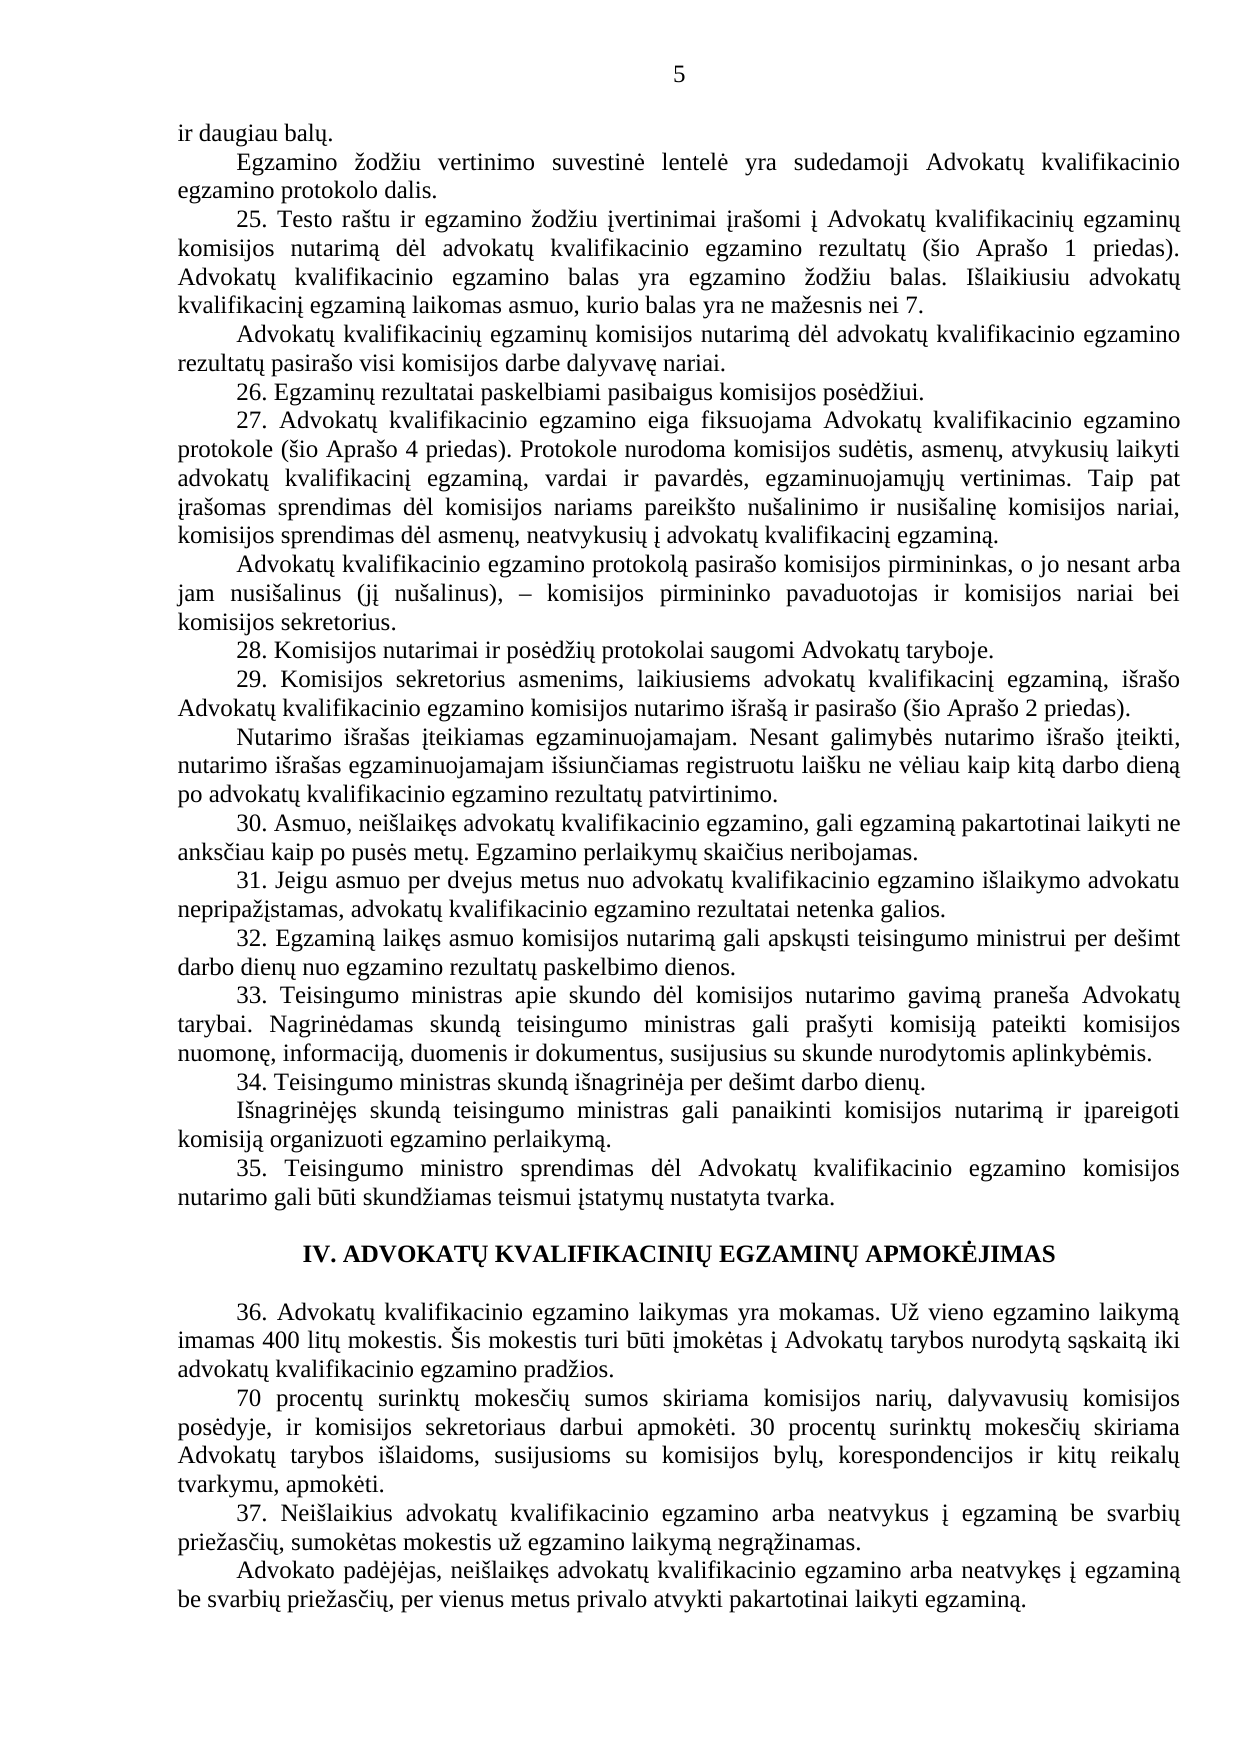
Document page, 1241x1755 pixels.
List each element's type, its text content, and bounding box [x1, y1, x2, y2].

text 25. Testo raštu ir egzamino žodžiu įvertinimai įrašomi į Advokatų kvalifikacinių egzaminų komisijos nutarimą dėl advokatų kvalifikacinio egzamino rezultatų (šio Aprašo 1 priedas). Advokatų kvalifikacinio egzamino balas yra egzamino žodžiu balas. Išlaikiusiu advokatų kvalifikacinį egzaminą laikomas asmuo, kurio balas yra ne mažesnis nei 7. [177, 204, 1181, 319]
text 33. Teisingumo ministras apie skundo dėl komisijos nutarimo gavimą praneša Advokatų tarybai. Nagrinėdamas skundą teisingumo ministras gali prašyti komisiją pateikti komisijos nuomonę, informaciją, duomenis ir dokumentus, susijusius su skunde nurodytomis aplinkybėmis. [177, 981, 1181, 1067]
text Nutarimo išrašas įteikiamas egzaminuojamajam. Nesant galimybės nutarimo išrašo įteikti, nutarimo išrašas egzaminuojamajam išsiunčiamas registruotu laišku ne vėliau kaip kitą darbo dieną po advokatų kvalifikacinio egzamino rezultatų patvirtinimo. [177, 722, 1181, 808]
text IV. ADVOKATŲ KVALIFIKACINIŲ EGZAMINŲ APMOKĖJIMAS [177, 1239, 1181, 1268]
text Išnagrinėjęs skundą teisingumo ministras gali panaikinti komisijos nutarimą ir įpareigoti komisiją organizuoti egzamino perlaikymą. [177, 1096, 1181, 1153]
text 36. Advokatų kvalifikacinio egzamino laikymas yra mokamas. Už vieno egzamino laikymą imamas 400 litų mokestis. Šis mokestis turi būti įmokėtas į Advokatų tarybos nurodytą sąskaitą iki advokatų kvalifikacinio egzamino pradžios. [177, 1297, 1181, 1383]
text Advokatų kvalifikacinių egzaminų komisijos nutarimą dėl advokatų kvalifikacinio egzamino rezultatų pasirašo visi komisijos darbe dalyvavę nariai. [177, 319, 1181, 377]
text Egzamino žodžiu vertinimo suvestinė lentelė yra sudedamoji Advokatų kvalifikacinio egzamino protokolo dalis. [177, 147, 1181, 204]
text 30. Asmuo, neišlaikęs advokatų kvalifikacinio egzamino, gali egzaminą pakartotinai laikyti ne anksčiau kaip po pusės metų. Egzamino perlaikymų skaičius neribojamas. [177, 808, 1181, 866]
text ir daugiau balų. [177, 118, 1181, 147]
text 32. Egzaminą laikęs asmuo komisijos nutarimą gali apskųsti teisingumo ministrui per dešimt darbo dienų nuo egzamino rezultatų paskelbimo dienos. [177, 923, 1181, 981]
text Advokato padėjėjas, neišlaikęs advokatų kvalifikacinio egzamino arba neatvykęs į egzaminą be svarbių priežasčių, per vienus metus privalo atvykti pakartotinai laikyti egzaminą. [177, 1556, 1181, 1613]
text 34. Teisingumo ministras skundą išnagrinėja per dešimt darbo dienų. [177, 1067, 1181, 1096]
text 27. Advokatų kvalifikacinio egzamino eiga fiksuojama Advokatų kvalifikacinio egzamino protokole (šio Aprašo 4 priedas). Protokole nurodoma komisijos sudėtis, asmenų, atvykusių laikyti advokatų kvalifikacinį egzaminą, vardai ir pavardės, egzaminuojamųjų vertinimas. Taip pat įrašomas sprendimas dėl komisijos nariams pareikšto nušalinimo ir nusišalinę komisijos nariai, komisijos sprendimas dėl asmenų, neatvykusių į advokatų kvalifikacinį egzaminą. [177, 406, 1181, 549]
text 35. Teisingumo ministro sprendimas dėl Advokatų kvalifikacinio egzamino komisijos nutarimo gali būti skundžiamas teismui įstatymų nustatyta tvarka. [177, 1153, 1181, 1211]
text 26. Egzaminų rezultatai paskelbiami pasibaigus komisijos posėdžiui. [177, 377, 1181, 406]
text 29. Komisijos sekretorius asmenims, laikiusiems advokatų kvalifikacinį egzaminą, išrašo Advokatų kvalifikacinio egzamino komisijos nutarimo išrašą ir pasirašo (šio Aprašo 2 priedas). [177, 664, 1181, 722]
text 28. Komisijos nutarimai ir posėdžių protokolai saugomi Advokatų taryboje. [177, 636, 1181, 664]
text 31. Jeigu asmuo per dvejus metus nuo advokatų kvalifikacinio egzamino išlaikymo advokatu nepripažįstamas, advokatų kvalifikacinio egzamino rezultatai netenka galios. [177, 866, 1181, 923]
text 70 procentų surinktų mokesčių sumos skiriama komisijos narių, dalyvavusių komisijos posėdyje, ir komisijos sekretoriaus darbui apmokėti. 30 procentų surinktų mokesčių skiriama Advokatų tarybos išlaidoms, susijusioms su komisijos bylų, korespondencijos ir kitų reikalų tvarkymu, apmokėti. [177, 1383, 1181, 1498]
text 37. Neišlaikius advokatų kvalifikacinio egzamino arba neatvykus į egzaminą be svarbių priežasčių, sumokėtas mokestis už egzamino laikymą negrąžinamas. [177, 1498, 1181, 1556]
text Advokatų kvalifikacinio egzamino protokolą pasirašo komisijos pirmininkas, o jo nesant arba jam nusišalinus (jį nušalinus), – komisijos pirmininko pavaduotojas ir komisijos nariai bei komisijos sekretorius. [177, 549, 1181, 636]
